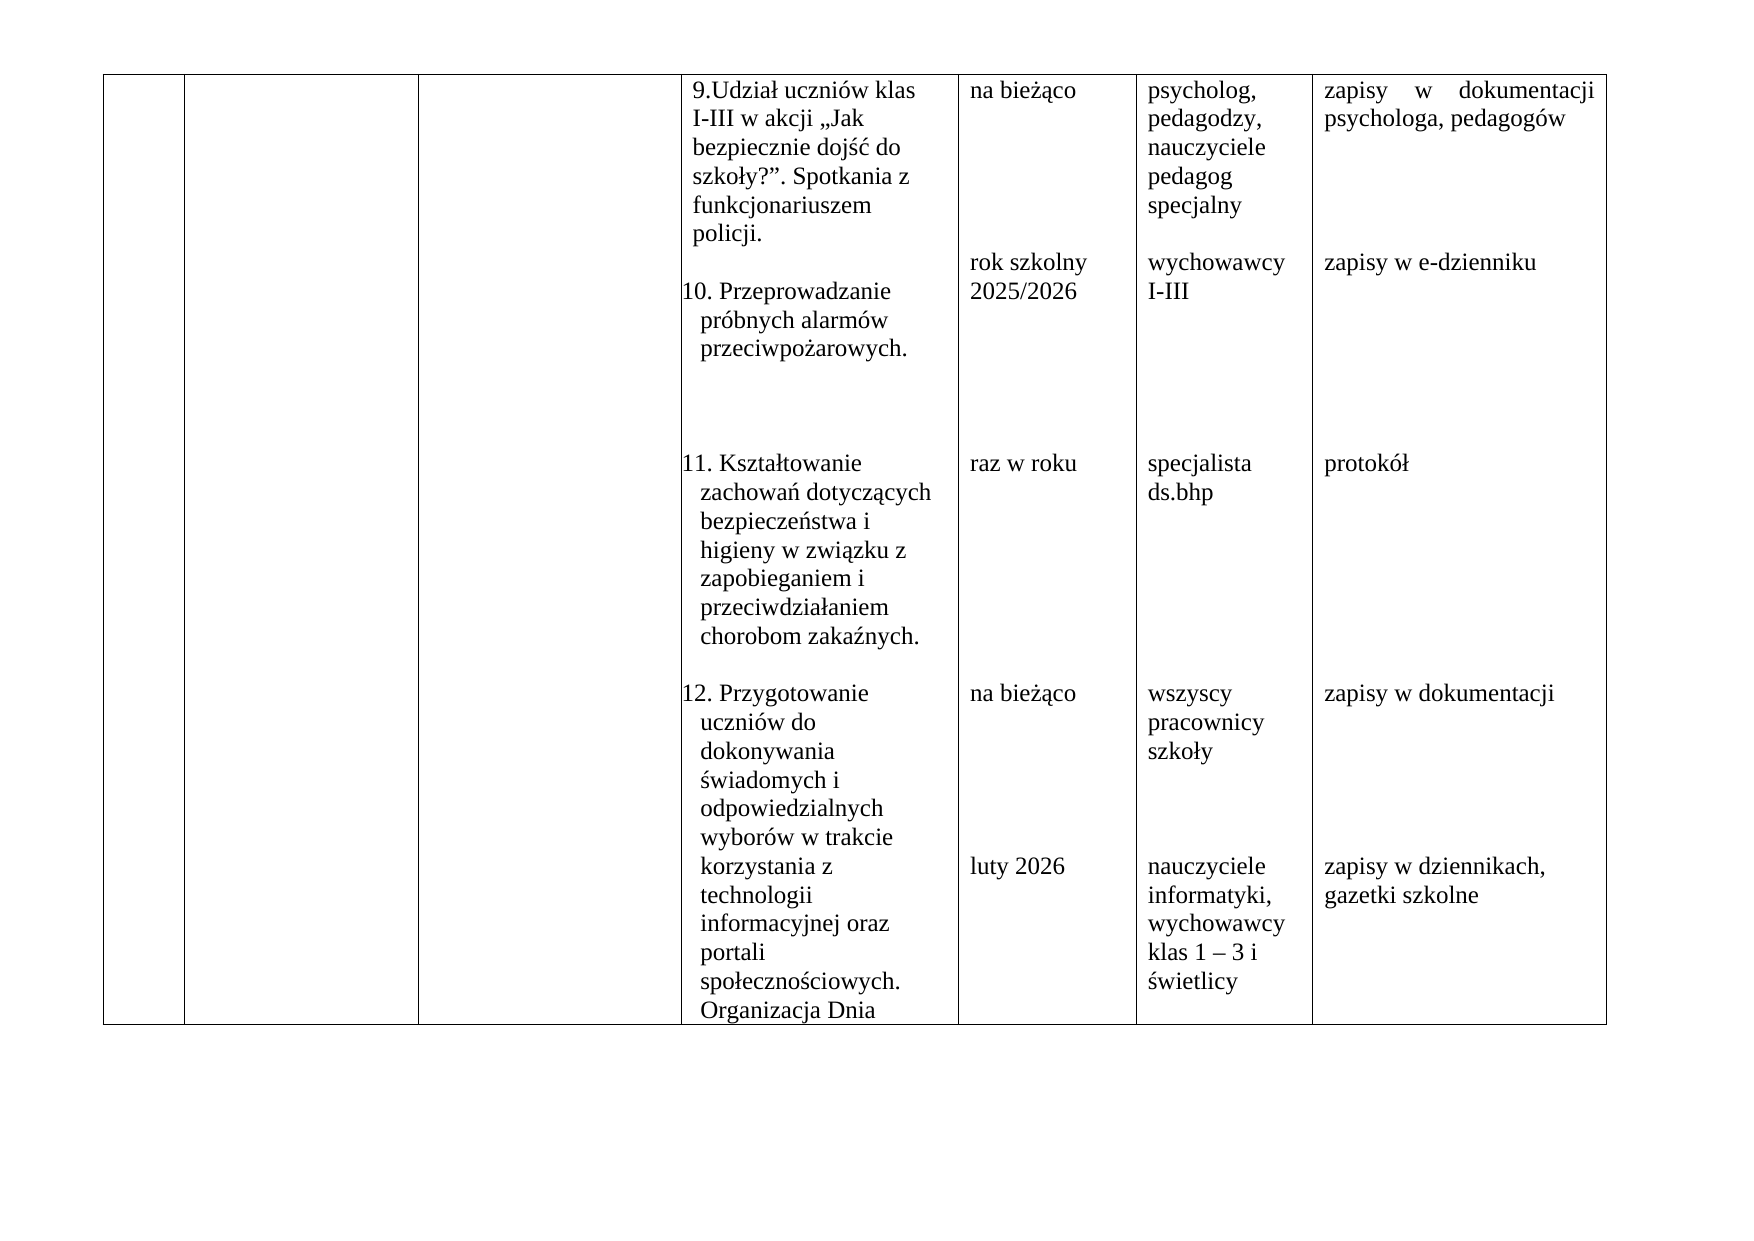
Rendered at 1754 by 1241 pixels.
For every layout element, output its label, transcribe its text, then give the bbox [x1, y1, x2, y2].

table_cell [419, 75, 681, 1023]
table_cell zapisy w dokumentacji psychologa, pedagogów zapisy w e-dzienniku protokół zapisy w dokumentacji zapisy w dziennikach, gazetki szkolne [1313, 75, 1606, 1023]
table_cell [185, 75, 418, 1023]
table_cell 9.Udział uczniów klas I-III w akcji „Jak bezpiecznie dojść do szkoły?”. Spotkania z funkcjonariuszem policji. 10. Przeprowadzanie próbnych alarmów przeciwpożarowych. 11. Kształtowanie zachowań dotyczących bezpieczeństwa i higieny w związku z zapobieganiem i przeciwdziałaniem chorobom zakaźnych. 12. Przygotowanie uczniów do dokonywania świadomych i odpowiedzialnych wyborów w trakcie korzystania z technologii informacyjnej oraz portali społecznościowych. Organizacja Dnia [682, 75, 958, 1023]
table_cell na bieżąco rok szkolny 2025/2026 raz w roku na bieżąco luty 2026 [959, 75, 1136, 1023]
table_cell psycholog, pedagodzy, nauczyciele pedagog specjalny wychowawcy I-III specjalista ds.bhp wszyscy pracownicy szkoły nauczyciele informatyki, wychowawcy klas 1 – 3 i świetlicy [1137, 75, 1312, 1023]
table_cell [104, 75, 184, 1023]
